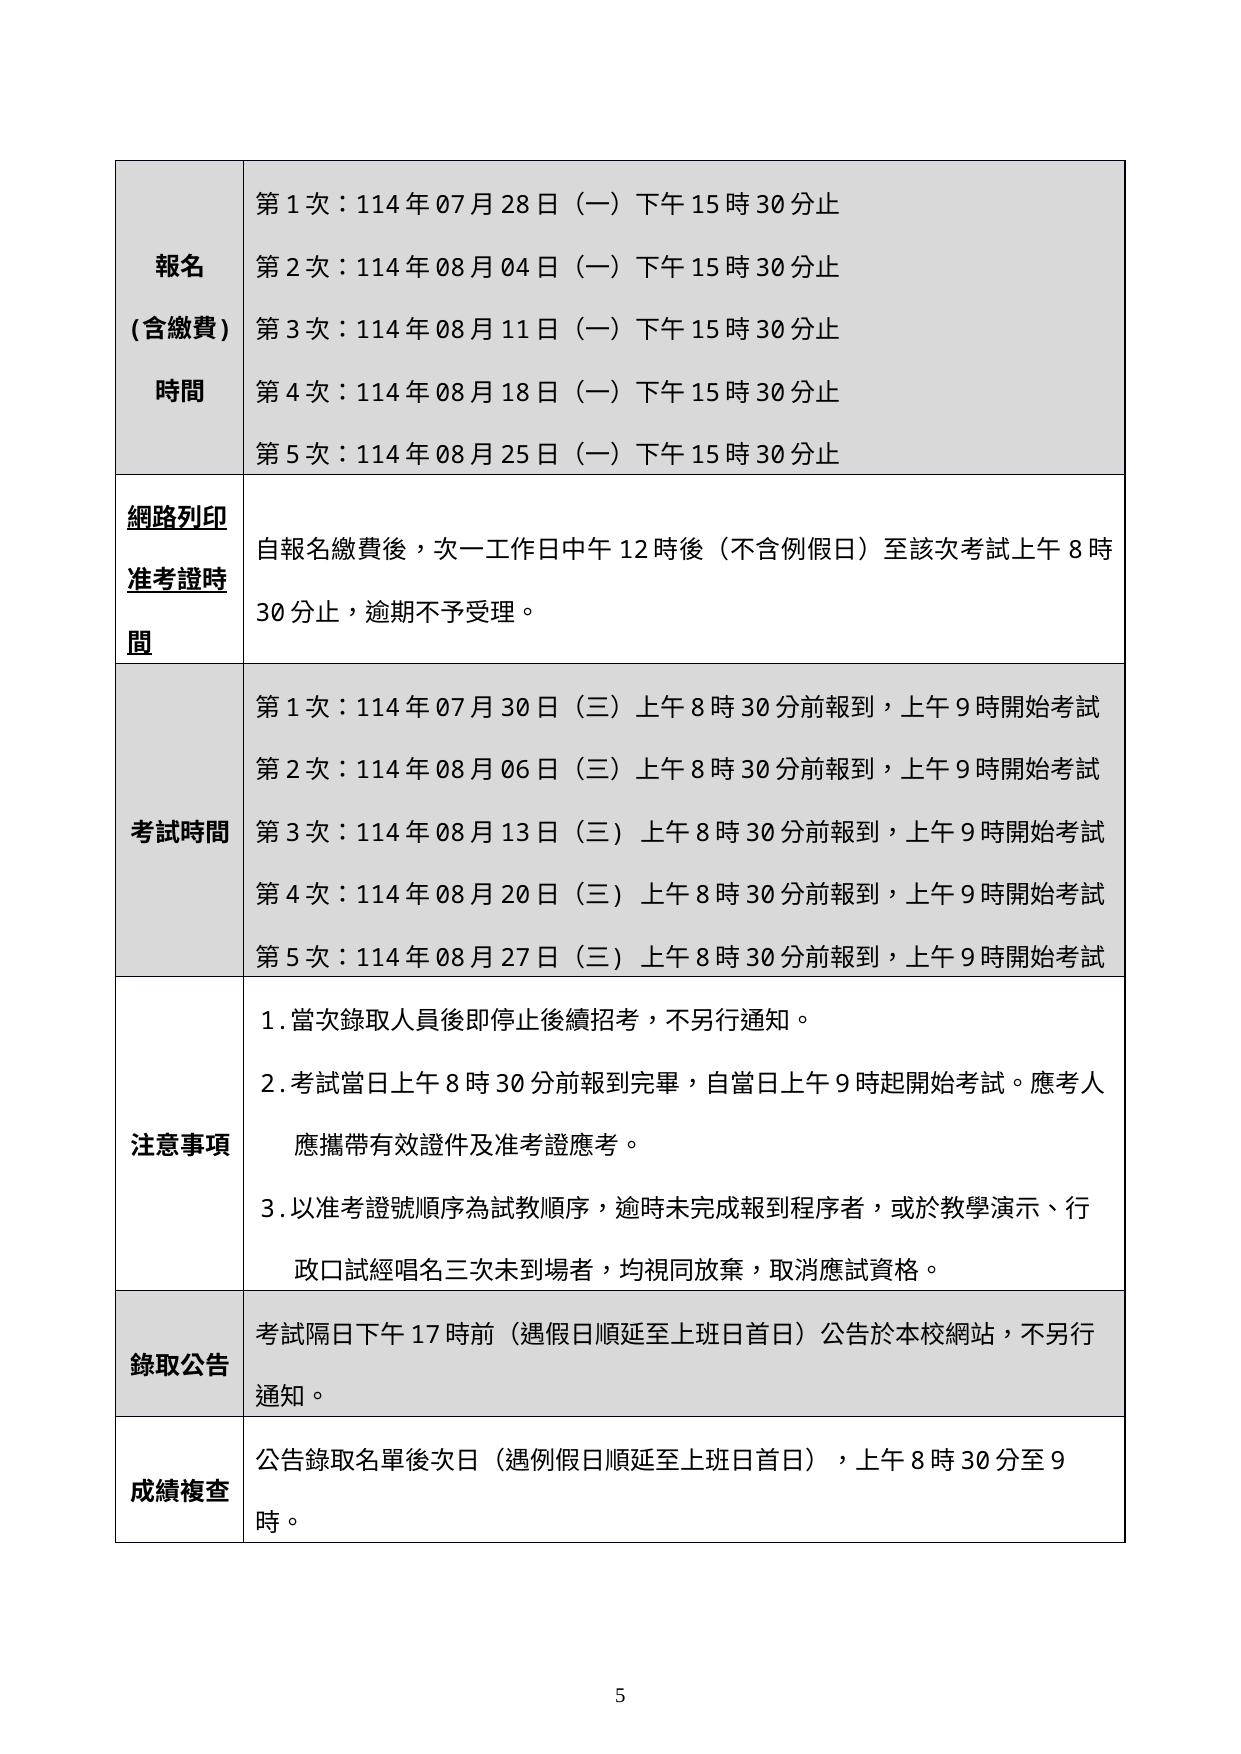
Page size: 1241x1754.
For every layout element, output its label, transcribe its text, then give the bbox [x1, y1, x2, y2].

table_cell 報名 (含繳費) 時間 [116, 161, 243, 474]
table_cell 考試時間 [116, 664, 243, 976]
table_cell 自報名繳費後，次一工作日中午12時後（不含例假日）至該次考試上午8時30分止，逾期不予受理。 [244, 475, 1124, 662]
table_cell 注意事項 [116, 977, 243, 1289]
table_cell 考試隔日下午17時前（遇假日順延至上班日首日）公告於本校網站，不另行通知。 [244, 1291, 1124, 1416]
table_cell 第1次：114年07月30日（三）上午8時30分前報到，上午9時開始考試 第2次：114年08月06日（三）上午8時30分前報到，上午9時開始考試 第3次：114年08月13日（三) 上午8時30分前報到，上午9時開始考試 第4次：114年08月20日（三) 上午8時30分前報到，上午9時開始考試 第5次：114年08月27日（三) 上午8時30分前報到，上午9時開始考試 [244, 664, 1124, 976]
table_cell 成績複查 [116, 1417, 243, 1542]
table_cell 第1次：114年07月28日（一）下午15時30分止 第2次：114年08月04日（一）下午15時30分止 第3次：114年08月11日（一）下午15時30分止 第4次：114年08月18日（一）下午15時30分止 第5次：114年08月25日（一）下午15時30分止 [244, 161, 1124, 474]
table_cell 公告錄取名單後次日（遇例假日順延至上班日首日），上午8時30分至9時。 [244, 1417, 1124, 1542]
table_cell 錄取公告 [116, 1291, 243, 1416]
table_cell 1.當次錄取人員後即停止後續招考，不另行通知。 2.考試當日上午8時30分前報到完畢，自當日上午9時起開始考試。應考人應攜帶有效證件及准考證應考。 3.以准考證號順序為試教順序，逾時未完成報到程序者，或於教學演示、行政口試經唱名三次未到場者，均視同放棄，取消應試資格。 [244, 977, 1124, 1289]
table_cell 網路列印 准考證時間 [116, 475, 243, 662]
